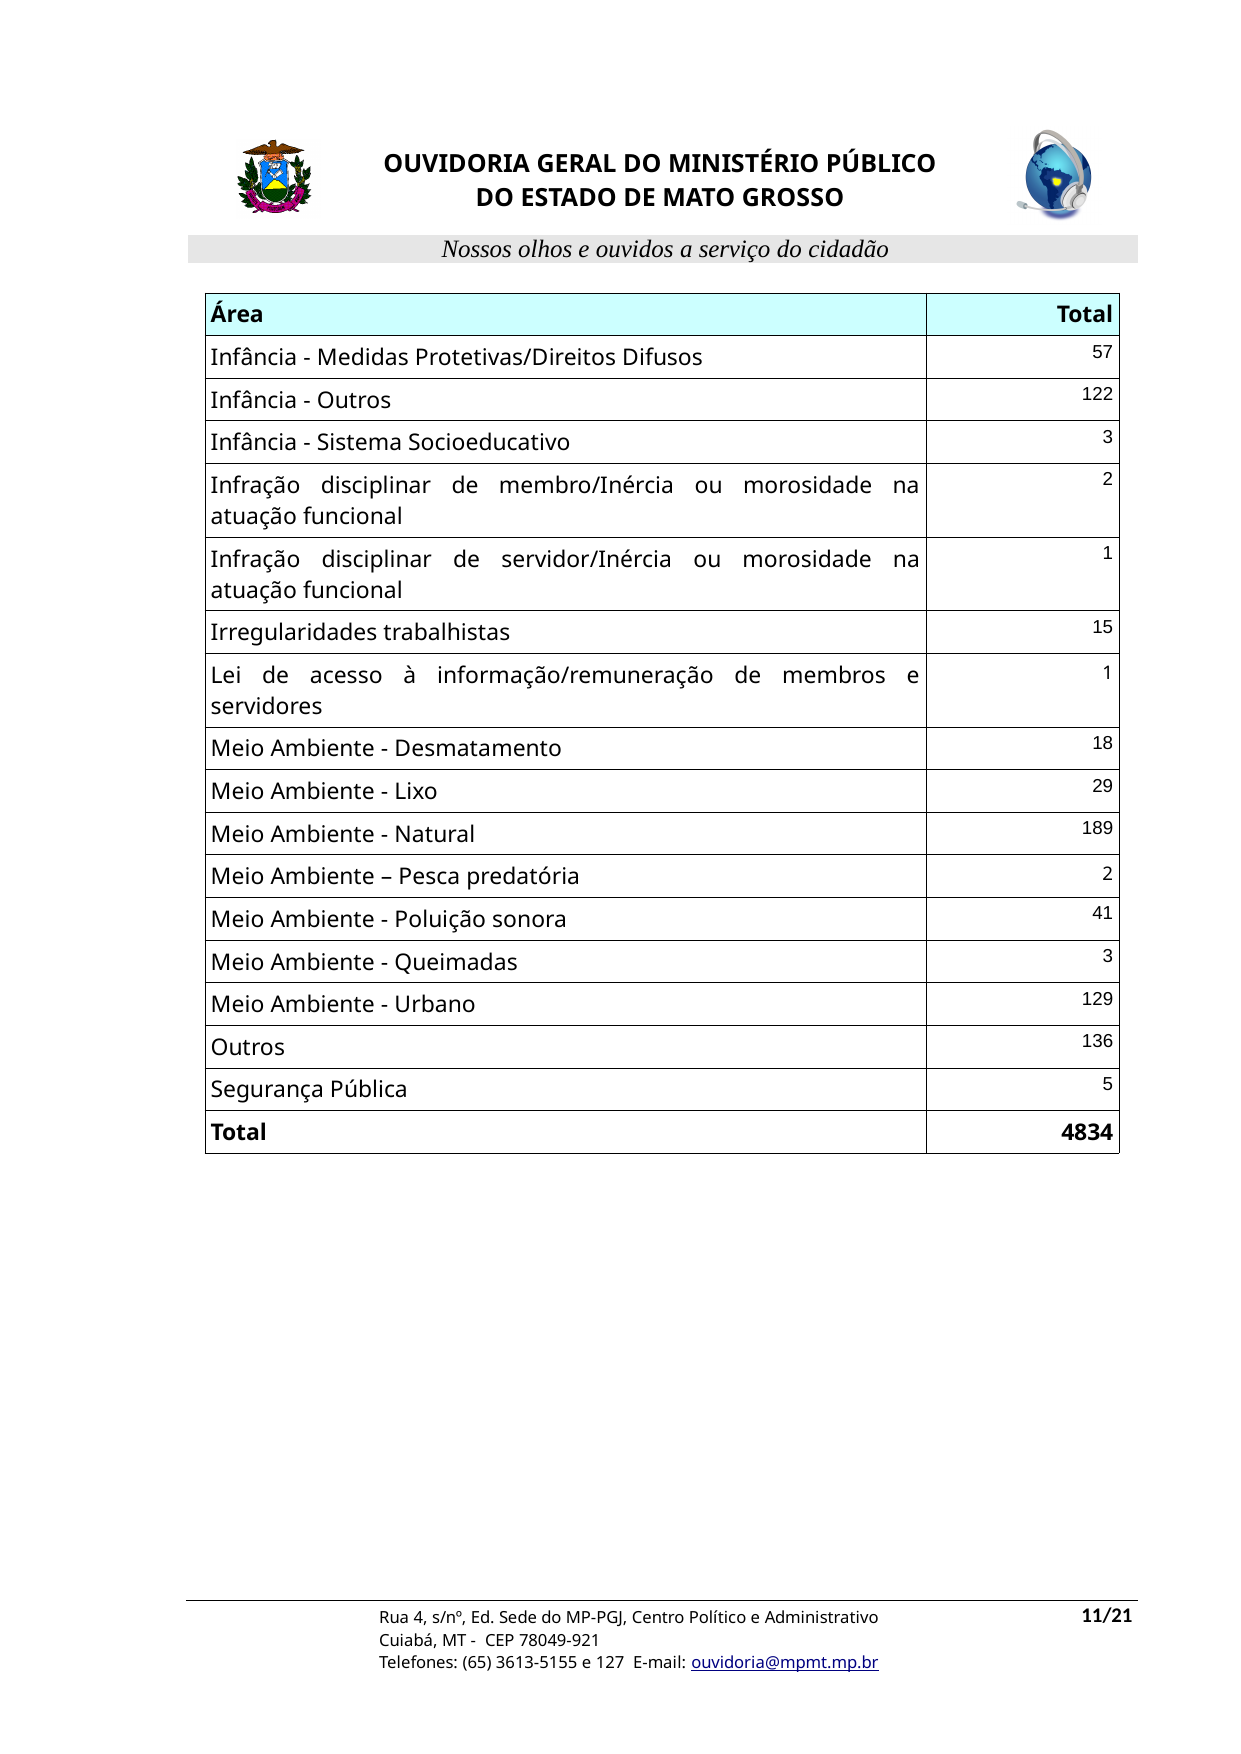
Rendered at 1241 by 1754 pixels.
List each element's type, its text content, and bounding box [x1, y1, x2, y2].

picture [1006, 126, 1103, 225]
table_cell Meio Ambiente - Desmatamento [206, 728, 926, 769]
table_cell Meio Ambiente - Urbano [206, 983, 926, 1025]
table_cell Meio Ambiente - Poluição sonora [206, 898, 926, 939]
table_cell Lei de acesso à informação/remuneração de membros e servidores [206, 654, 926, 727]
table_cell Meio Ambiente - Lixo [206, 770, 926, 812]
table_cell 5 [927, 1069, 1119, 1110]
table_cell 2 [927, 464, 1119, 537]
table_cell Segurança Pública [206, 1069, 926, 1110]
table_cell 1 [927, 538, 1119, 610]
table_cell Infração disciplinar de servidor/Inércia ou morosidade na atuação funcional [206, 538, 926, 610]
table_cell 3 [927, 421, 1119, 463]
table_header Área [206, 294, 926, 335]
table_cell Meio Ambiente - Natural [206, 813, 926, 854]
table_cell 4834 [927, 1111, 1119, 1153]
table_cell 136 [927, 1026, 1119, 1067]
table_cell 129 [927, 983, 1119, 1025]
table_cell 15 [927, 611, 1119, 653]
table_cell Infância - Outros [206, 379, 926, 420]
table_cell 29 [927, 770, 1119, 812]
table_cell Infância - Medidas Protetivas/Direitos Difusos [206, 336, 926, 378]
table_cell Meio Ambiente - Queimadas [206, 941, 926, 982]
table_cell 122 [927, 379, 1119, 420]
table_cell 57 [927, 336, 1119, 378]
table_cell 189 [927, 813, 1119, 854]
table_cell Infração disciplinar de membro/Inércia ou morosidade na atuação funcional [206, 464, 926, 537]
table_cell Infância - Sistema Socioeducativo [206, 421, 926, 463]
table_cell Meio Ambiente – Pesca predatória [206, 855, 926, 897]
table_cell 1 [927, 654, 1119, 727]
table_cell 41 [927, 898, 1119, 939]
table_header Total [927, 294, 1119, 335]
table_cell Irregularidades trabalhistas [206, 611, 926, 653]
table_cell Outros [206, 1026, 926, 1067]
table_cell 2 [927, 855, 1119, 897]
picture [236, 139, 321, 219]
table_cell 18 [927, 728, 1119, 769]
table_cell Total [206, 1111, 926, 1153]
table_cell 3 [927, 941, 1119, 982]
